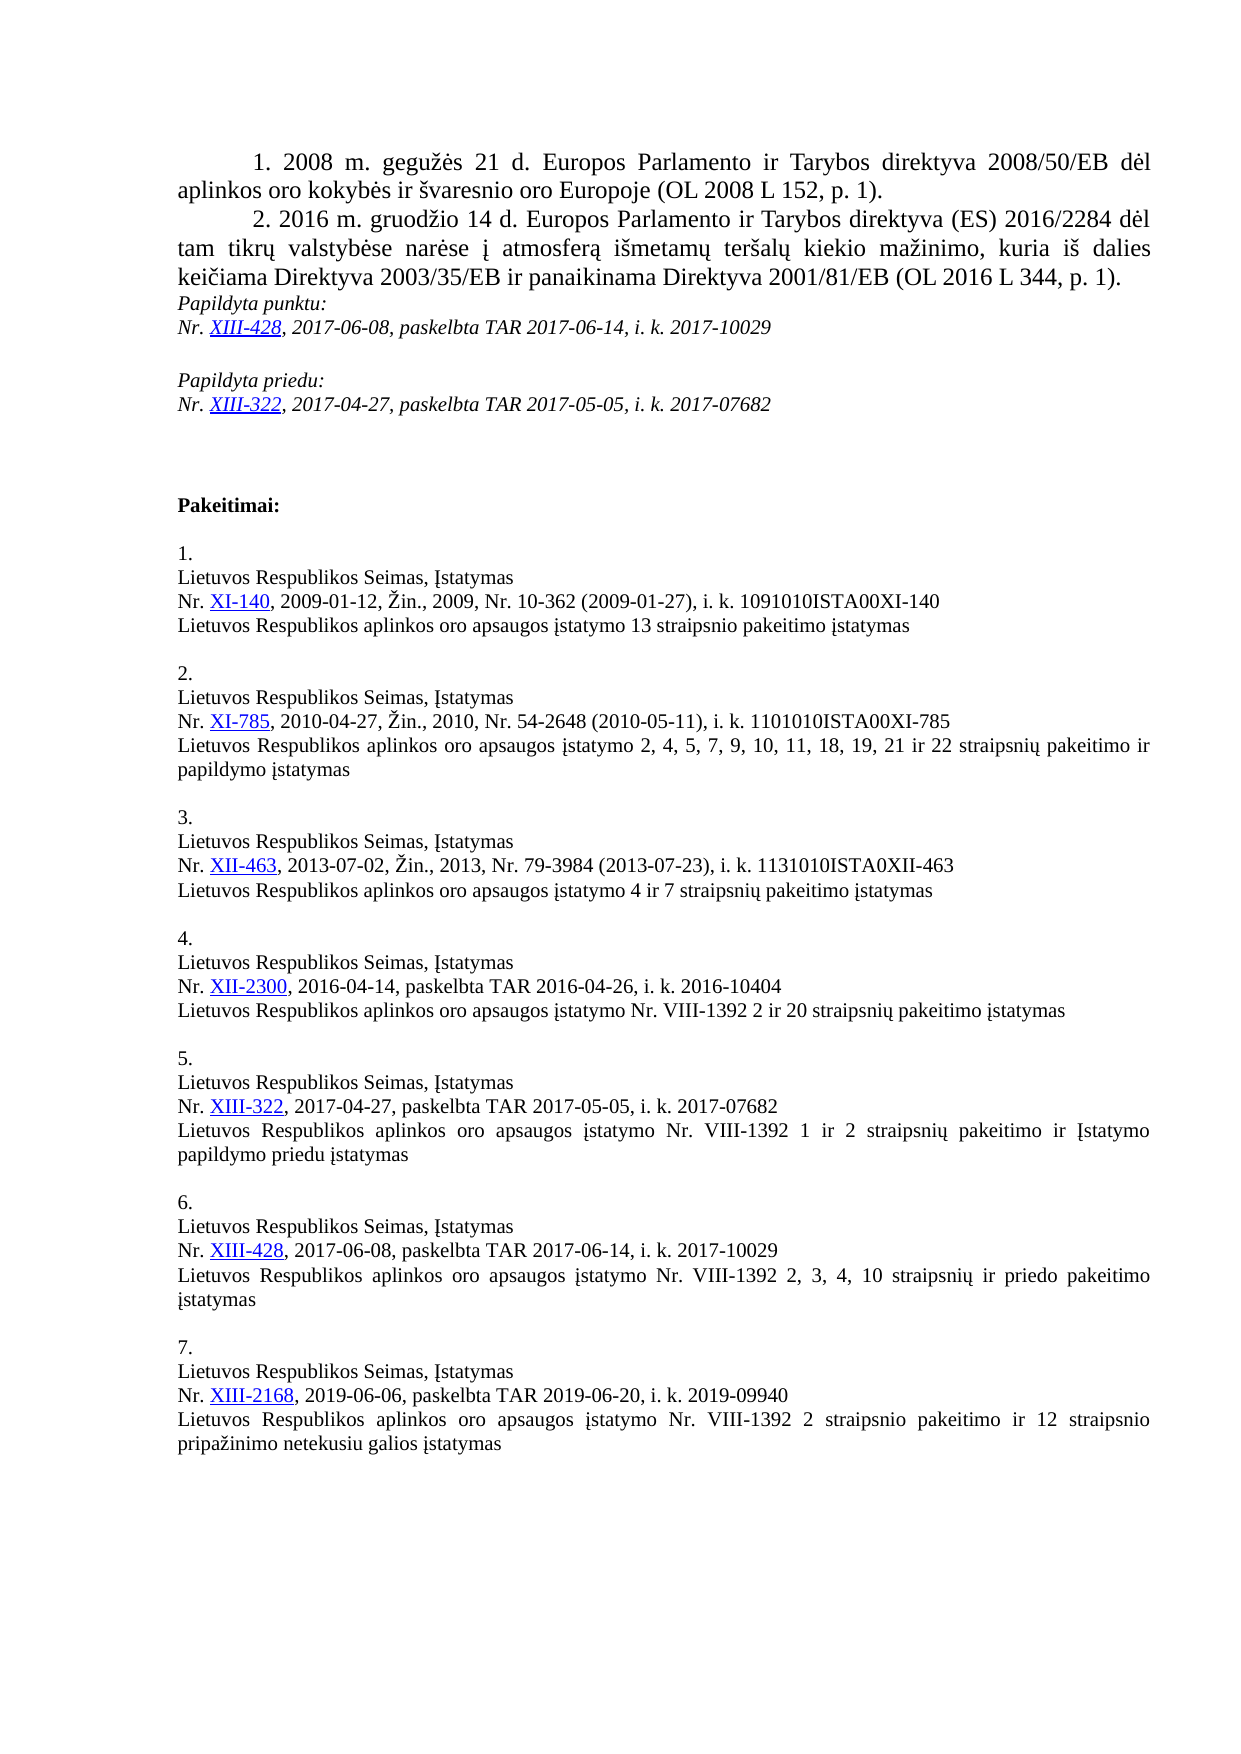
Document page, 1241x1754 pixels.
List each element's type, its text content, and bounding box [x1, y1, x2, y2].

text Nr. XIII-428, 2017-06-08, paskelbta TAR 2017-06-14, i. k. 2017-10029 [177, 315, 1152, 339]
text Lietuvos Respublikos aplinkos oro apsaugos įstatymo Nr. VIII-1392 2 straipsnio pakeitimo ir 12 straipsnio pripažinimo netekusiu galios įstatymas [177, 1407, 1152, 1455]
text 2. [177, 661, 1152, 685]
text 7. [177, 1335, 1152, 1359]
text Lietuvos Respublikos aplinkos oro apsaugos įstatymo 2, 4, 5, 7, 9, 10, 11, 18, 19, 21 ir 22 straipsnių pakeitimo ir papildymo įstatymas [177, 733, 1152, 781]
text Nr. XIII-428, 2017-06-08, paskelbta TAR 2017-06-14, i. k. 2017-10029 [177, 1238, 1152, 1262]
text Lietuvos Respublikos aplinkos oro apsaugos įstatymo Nr. VIII-1392 1 ir 2 straipsnių pakeitimo ir Įstatymo papildymo priedu įstatymas [177, 1118, 1152, 1166]
text Nr. XII-463, 2013-07-02, Žin., 2013, Nr. 79-3984 (2013-07-23), i. k. 1131010ISTA0XII-463 [177, 853, 1152, 877]
text Nr. XIII-322, 2017-04-27, paskelbta TAR 2017-05-05, i. k. 2017-07682 [177, 392, 1152, 416]
text 5. [177, 1046, 1152, 1070]
text 1. [177, 541, 1152, 565]
text Nr. XI-785, 2010-04-27, Žin., 2010, Nr. 54-2648 (2010-05-11), i. k. 1101010ISTA00XI-785 [177, 709, 1152, 733]
text 2. 2016 m. gruodžio 14 d. Europos Parlamento ir Tarybos direktyva (ES) 2016/2284 dėl tam tikrų valstybėse narėse į atmosferą išmetamų teršalų kiekio mažinimo, kuria iš dalies keičiama Direktyva 2003/35/EB ir panaikinama Direktyva 2001/81/EB (OL 2016 L 344, p. 1). [177, 204, 1152, 291]
text Lietuvos Respublikos Seimas, Įstatymas [177, 565, 1152, 589]
text Nr. XIII-2168, 2019-06-06, paskelbta TAR 2019-06-20, i. k. 2019-09940 [177, 1383, 1152, 1407]
text Pakeitimai: [177, 492, 1152, 517]
text Lietuvos Respublikos Seimas, Įstatymas [177, 1214, 1152, 1238]
text Papildyta punktu: [177, 291, 1152, 315]
text Lietuvos Respublikos Seimas, Įstatymas [177, 1070, 1152, 1094]
text Papildyta priedu: [177, 367, 1152, 392]
text Lietuvos Respublikos aplinkos oro apsaugos įstatymo Nr. VIII-1392 2, 3, 4, 10 straipsnių ir priedo pakeitimo įstatymas [177, 1262, 1152, 1311]
text 4. [177, 926, 1152, 950]
text Nr. XI-140, 2009-01-12, Žin., 2009, Nr. 10-362 (2009-01-27), i. k. 1091010ISTA00XI-140 [177, 589, 1152, 613]
text Lietuvos Respublikos aplinkos oro apsaugos įstatymo 4 ir 7 straipsnių pakeitimo įstatymas [177, 877, 1152, 902]
text Nr. XII-2300, 2016-04-14, paskelbta TAR 2016-04-26, i. k. 2016-10404 [177, 974, 1152, 998]
text 6. [177, 1190, 1152, 1214]
text Lietuvos Respublikos aplinkos oro apsaugos įstatymo Nr. VIII-1392 2 ir 20 straipsnių pakeitimo įstatymas [177, 998, 1152, 1022]
text Lietuvos Respublikos aplinkos oro apsaugos įstatymo 13 straipsnio pakeitimo įstatymas [177, 613, 1152, 637]
text Lietuvos Respublikos Seimas, Įstatymas [177, 950, 1152, 974]
text Lietuvos Respublikos Seimas, Įstatymas [177, 829, 1152, 853]
text 3. [177, 805, 1152, 829]
text Nr. XIII-322, 2017-04-27, paskelbta TAR 2017-05-05, i. k. 2017-07682 [177, 1094, 1152, 1118]
text Lietuvos Respublikos Seimas, Įstatymas [177, 685, 1152, 709]
text 1. 2008 m. gegužės 21 d. Europos Parlamento ir Tarybos direktyva 2008/50/EB dėl aplinkos oro kokybės ir švaresnio oro Europoje (OL 2008 L 152, p. 1). [177, 147, 1152, 204]
text Lietuvos Respublikos Seimas, Įstatymas [177, 1359, 1152, 1383]
